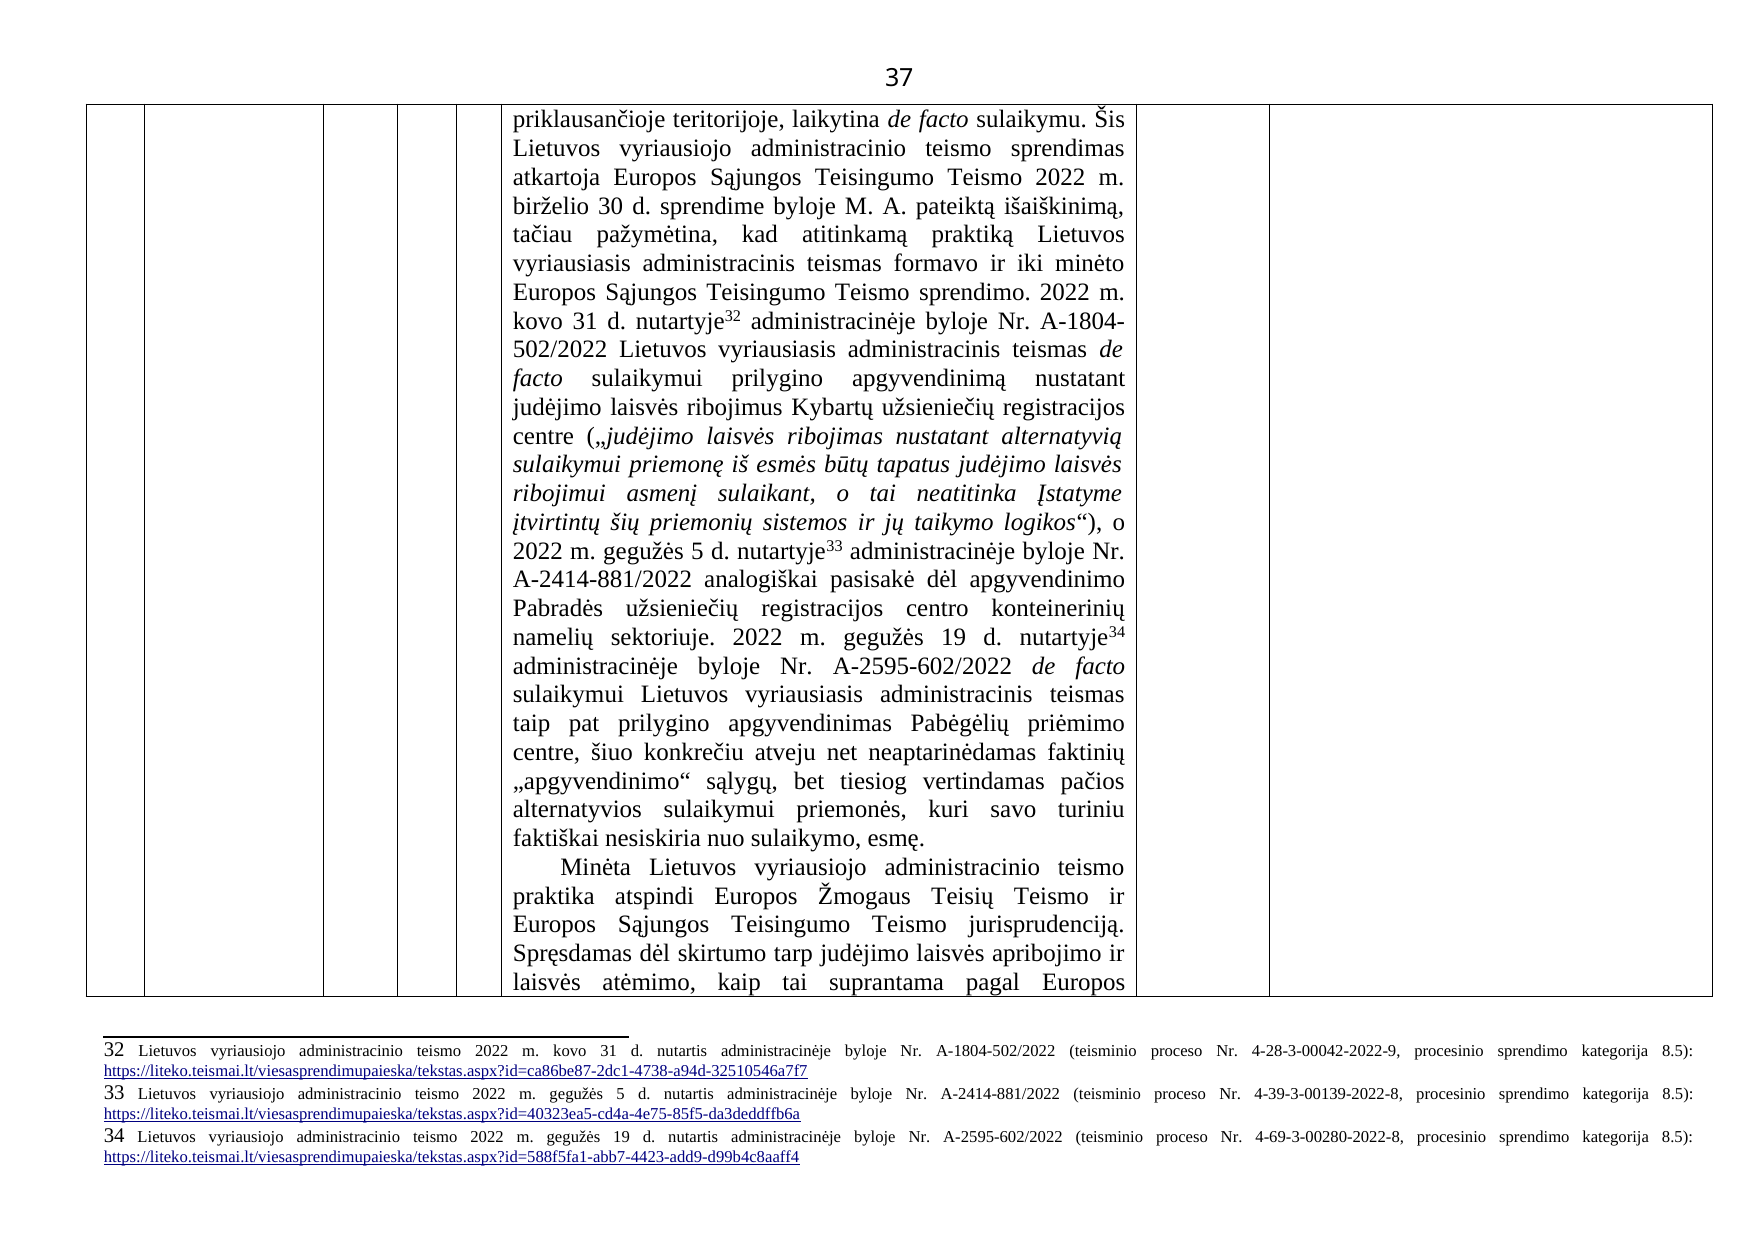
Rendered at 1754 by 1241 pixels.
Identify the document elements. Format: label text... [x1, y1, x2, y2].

table_cell [1270, 105, 1712, 996]
table_cell [145, 105, 323, 996]
table_cell [87, 105, 144, 996]
table_cell [324, 105, 397, 996]
table_cell priklausančioje teritorijoje, laikytina de facto sulaikymu. Šis Lietuvos vyriausiojo administracinio teismo sprendimas atkartoja Europos Sąjungos Teisingumo Teismo 2022 m. birželio 30 d. sprendime byloje M. A. pateiktą išaiškinimą, tačiau pažymėtina, kad atitinkamą praktiką Lietuvos vyriausiasis administracinis teismas formavo ir iki minėto Europos Sąjungos Teisingumo Teismo sprendimo. 2022 m. kovo 31 d. nutartyje administracinėje byloje Nr. A-1804-502/2022 Lietuvos vyriausiasis administracinis teismas de facto sulaikymui prilygino apgyvendinimą nustatant judėjimo laisvės ribojimus Kybartų užsieniečių registracijos centre („judėjimo laisvės ribojimas nustatant alternatyvią sulaikymui priemonę iš esmės būtų tapatus judėjimo laisvės ribojimui asmenį sulaikant, o tai neatitinka Įstatyme įtvirtintų šių priemonių sistemos ir jų taikymo logikos“), o 2022 m. gegužės 5 d. nutartyje administracinėje byloje Nr. A-2414-881/2022 analogiškai pasisakė dėl apgyvendinimo Pabradės užsieniečių registracijos centro konteinerinių namelių sektoriuje. 2022 m. gegužės 19 d. nutartyje administracinėje byloje Nr. A-2595-602/2022 de facto sulaikymui Lietuvos vyriausiasis administracinis teismas taip pat prilygino apgyvendinimas Pabėgėlių priėmimo centre, šiuo konkrečiu atveju net neaptarinėdamas faktinių „apgyvendinimo“ sąlygų, bet tiesiog vertindamas pačios alternatyvios sulaikymui priemonės, kuri savo turiniu faktiškai nesiskiria nuo sulaikymo, esmę. Minėta Lietuvos vyriausiojo administracinio teismo praktika atspindi Europos Žmogaus Teisių Teismo ir Europos Sąjungos Teisingumo Teismo jurisprudenciją. Spręsdamas dėl skirtumo tarp judėjimo laisvės apribojimo ir laisvės atėmimo, kaip tai suprantama pagal Europos [502, 105, 1136, 996]
table_cell [1137, 105, 1269, 996]
table_cell [398, 105, 456, 996]
table_cell [457, 105, 501, 996]
